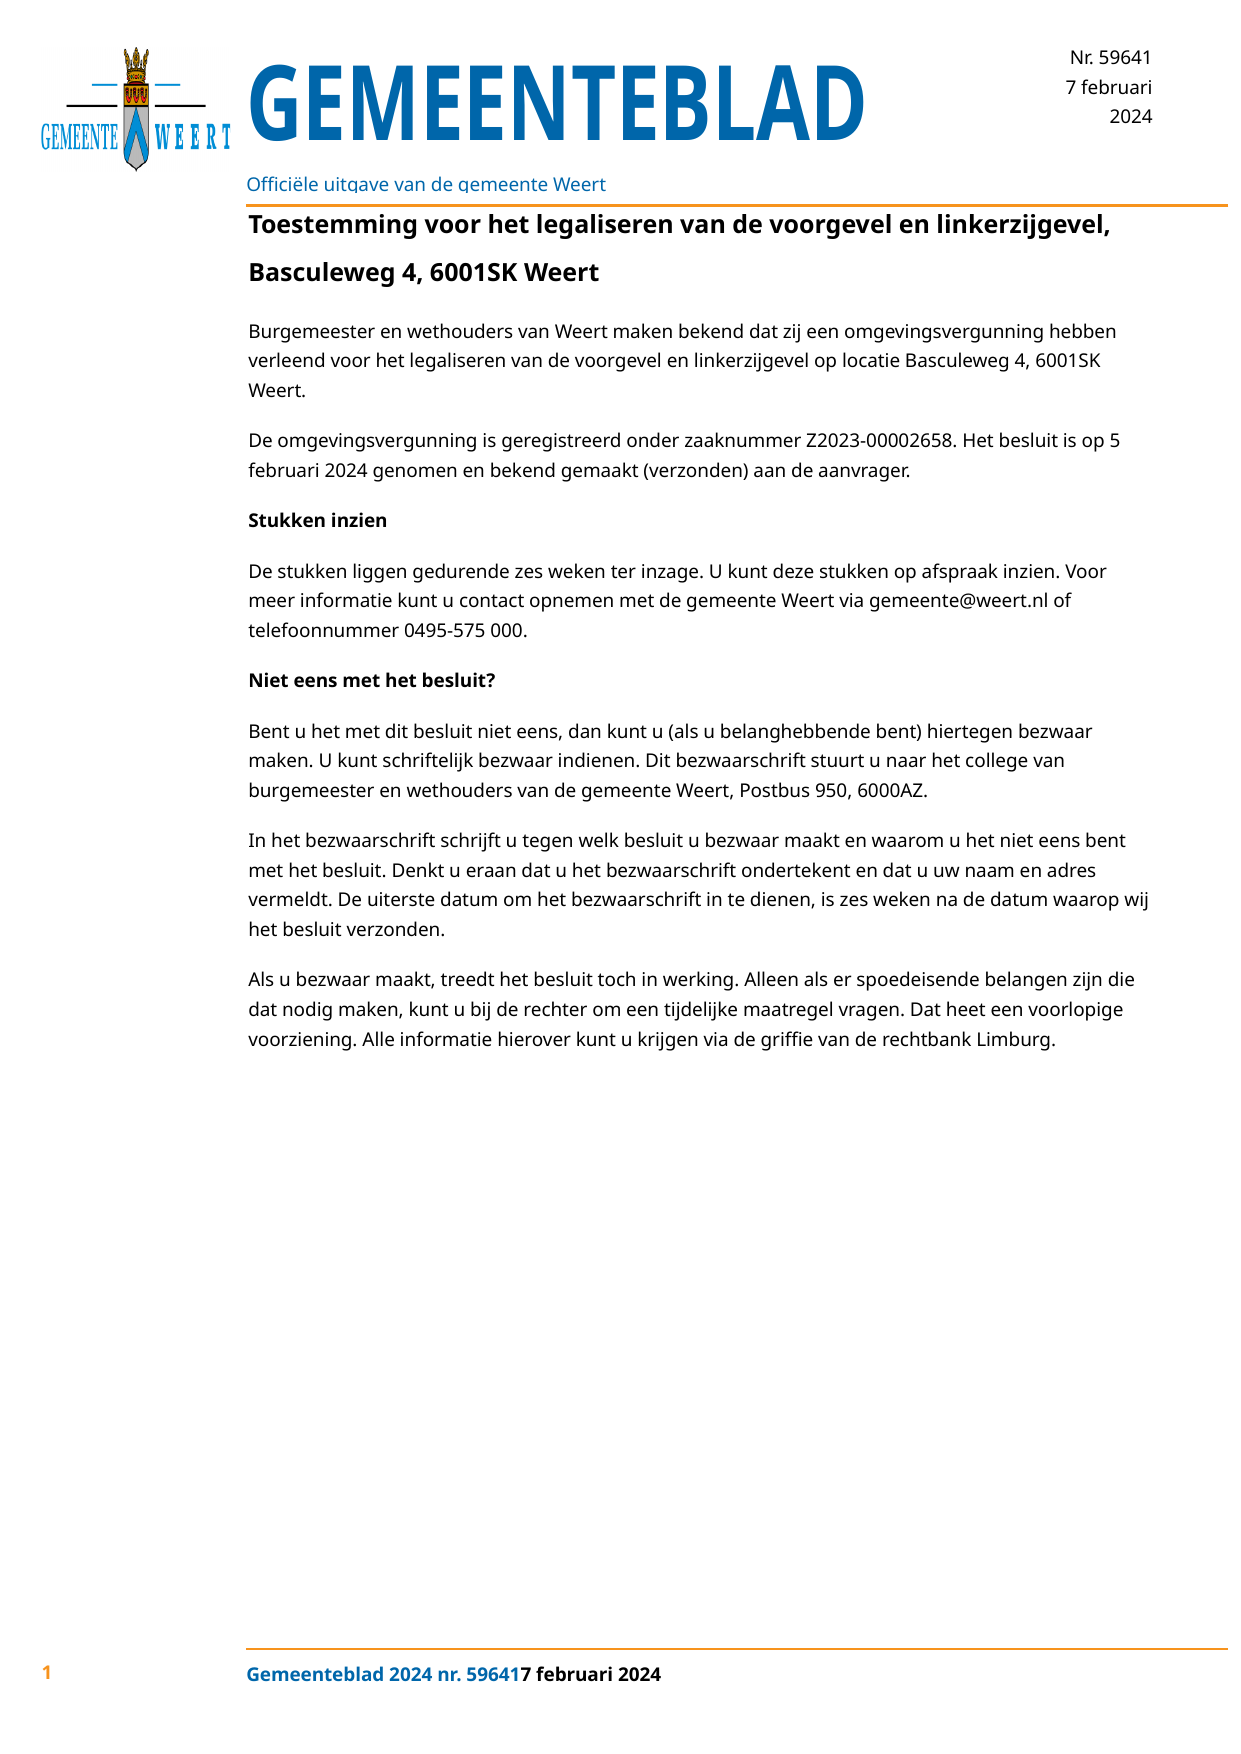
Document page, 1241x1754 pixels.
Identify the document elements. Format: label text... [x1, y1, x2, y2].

picture [41, 47, 231, 172]
text Bent u het met dit besluit niet eens, dan kunt u (als u belanghebbende bent) hiertegen bezwaar maken. U kunt schriftelijk bezwaar indienen. Dit bezwaarschrift stuurt u naar het college van burgemeester en wethouders van de gemeente Weert, Postbus 950, 6000AZ. [248, 718, 1152, 803]
text Als u bezwaar maakt, treedt het besluit toch in werking. Alleen als er spoedeisende belangen zijn die dat nodig maken, kunt u bij de rechter om een tijdelijke maatregel vragen. Dat heet een voorlopige voorziening. Alle informatie hierover kunt u krijgen via de griffie van de rechtbank Limburg. [248, 967, 1152, 1052]
text In het bezwaarschrift schrijft u tegen welk besluit u bezwaar maakt en waarom u het niet eens bent met het besluit. Denkt u eraan dat u het bezwaarschrift ondertekent en dat u uw naam en adres vermeldt. De uiterste datum om het bezwaarschrift in te dienen, is zes weken na de datum waarop wij het besluit verzonden. [248, 827, 1152, 942]
text Niet eens met het besluit? [248, 667, 1152, 693]
text Toestemming voor het legaliseren van de voorgevel en linkerzijgevel, Basculeweg 4, 6001SK Weert [248, 207, 1152, 288]
text Stukken inzien [248, 507, 1152, 533]
text De stukken liggen gedurende zes weken ter inzage. U kunt deze stukken op afspraak inzien. Voor meer informatie kunt u contact opnemen met de gemeente Weert via gemeente@weert.nl of telefoonnummer 0495-575 000. [248, 558, 1152, 643]
text Burgemeester en wethouders van Weert maken bekend dat zij een omgevingsvergunning hebben verleend voor het legaliseren van de voorgevel en linkerzijgevel op locatie Basculeweg 4, 6001SK Weert. [248, 318, 1152, 403]
text De omgevingsvergunning is geregistreerd onder zaaknummer Z2023-00002658. Het besluit is op 5 februari 2024 genomen en bekend gemaakt (verzonden) aan de aanvrager. [248, 427, 1152, 483]
